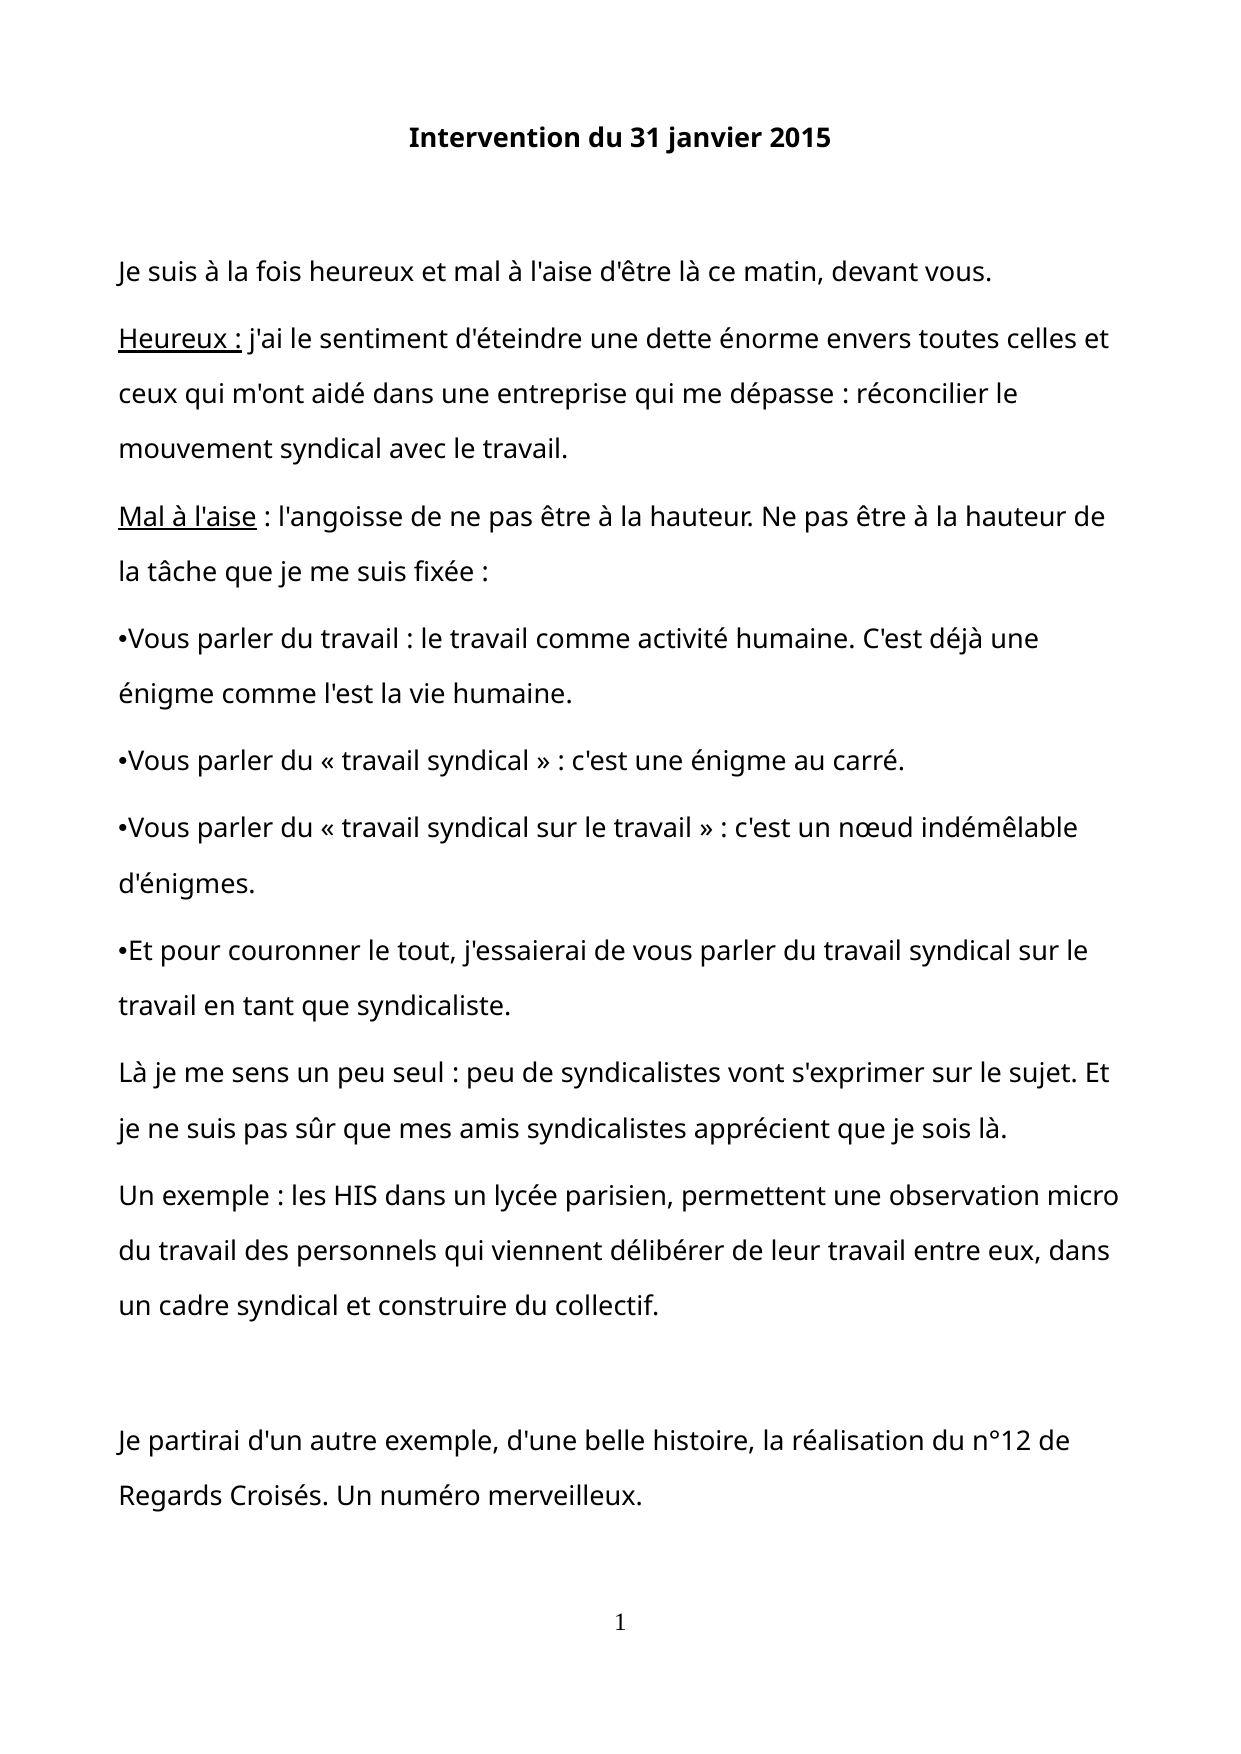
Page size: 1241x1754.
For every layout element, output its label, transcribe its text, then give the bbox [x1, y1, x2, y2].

list Vous parler du travail : le travail comme activité humaine. C'est déjà une énigme comme l'est la vie humaine. [118, 619, 1122, 712]
text Je suis à la fois heureux et mal à l'aise d'être là ce matin, devant vous. [118, 252, 1122, 289]
text Je partirai d'un autre exemple, d'une belle histoire, la réalisation du n°12 de Regards Croisés. Un numéro merveilleux. [118, 1421, 1122, 1513]
text Un exemple : les HIS dans un lycée parisien, permettent une observation micro du travail des personnels qui viennent délibérer de leur travail entre eux, dans un cadre syndical et construire du collectif. [118, 1176, 1122, 1324]
text Intervention du 31 janvier 2015 [118, 118, 1122, 155]
list Vous parler du « travail syndical sur le travail » : c'est un nœud indémêlable d'énigmes. [118, 809, 1122, 901]
list Là je me sens un peu seul : peu de syndicalistes vont s'exprimer sur le sujet. Et je ne suis pas sûr que mes amis syndicalistes apprécient que je sois là. [118, 1054, 1122, 1146]
text Mal à l'aise : l'angoisse de ne pas être à la hauteur. Ne pas être à la hauteur de la tâche que je me suis fixée : [118, 497, 1122, 589]
list Et pour couronner le tout, j'essaierai de vous parler du travail syndical sur le travail en tant que syndicaliste. [118, 931, 1122, 1023]
text Heureux : j'ai le sentiment d'éteindre une dette énorme envers toutes celles et ceux qui m'ont aidé dans une entreprise qui me dépasse : réconcilier le mouvement syndical avec le travail. [118, 319, 1122, 467]
list Vous parler du « travail syndical » : c'est une énigme au carré. [118, 742, 1122, 779]
